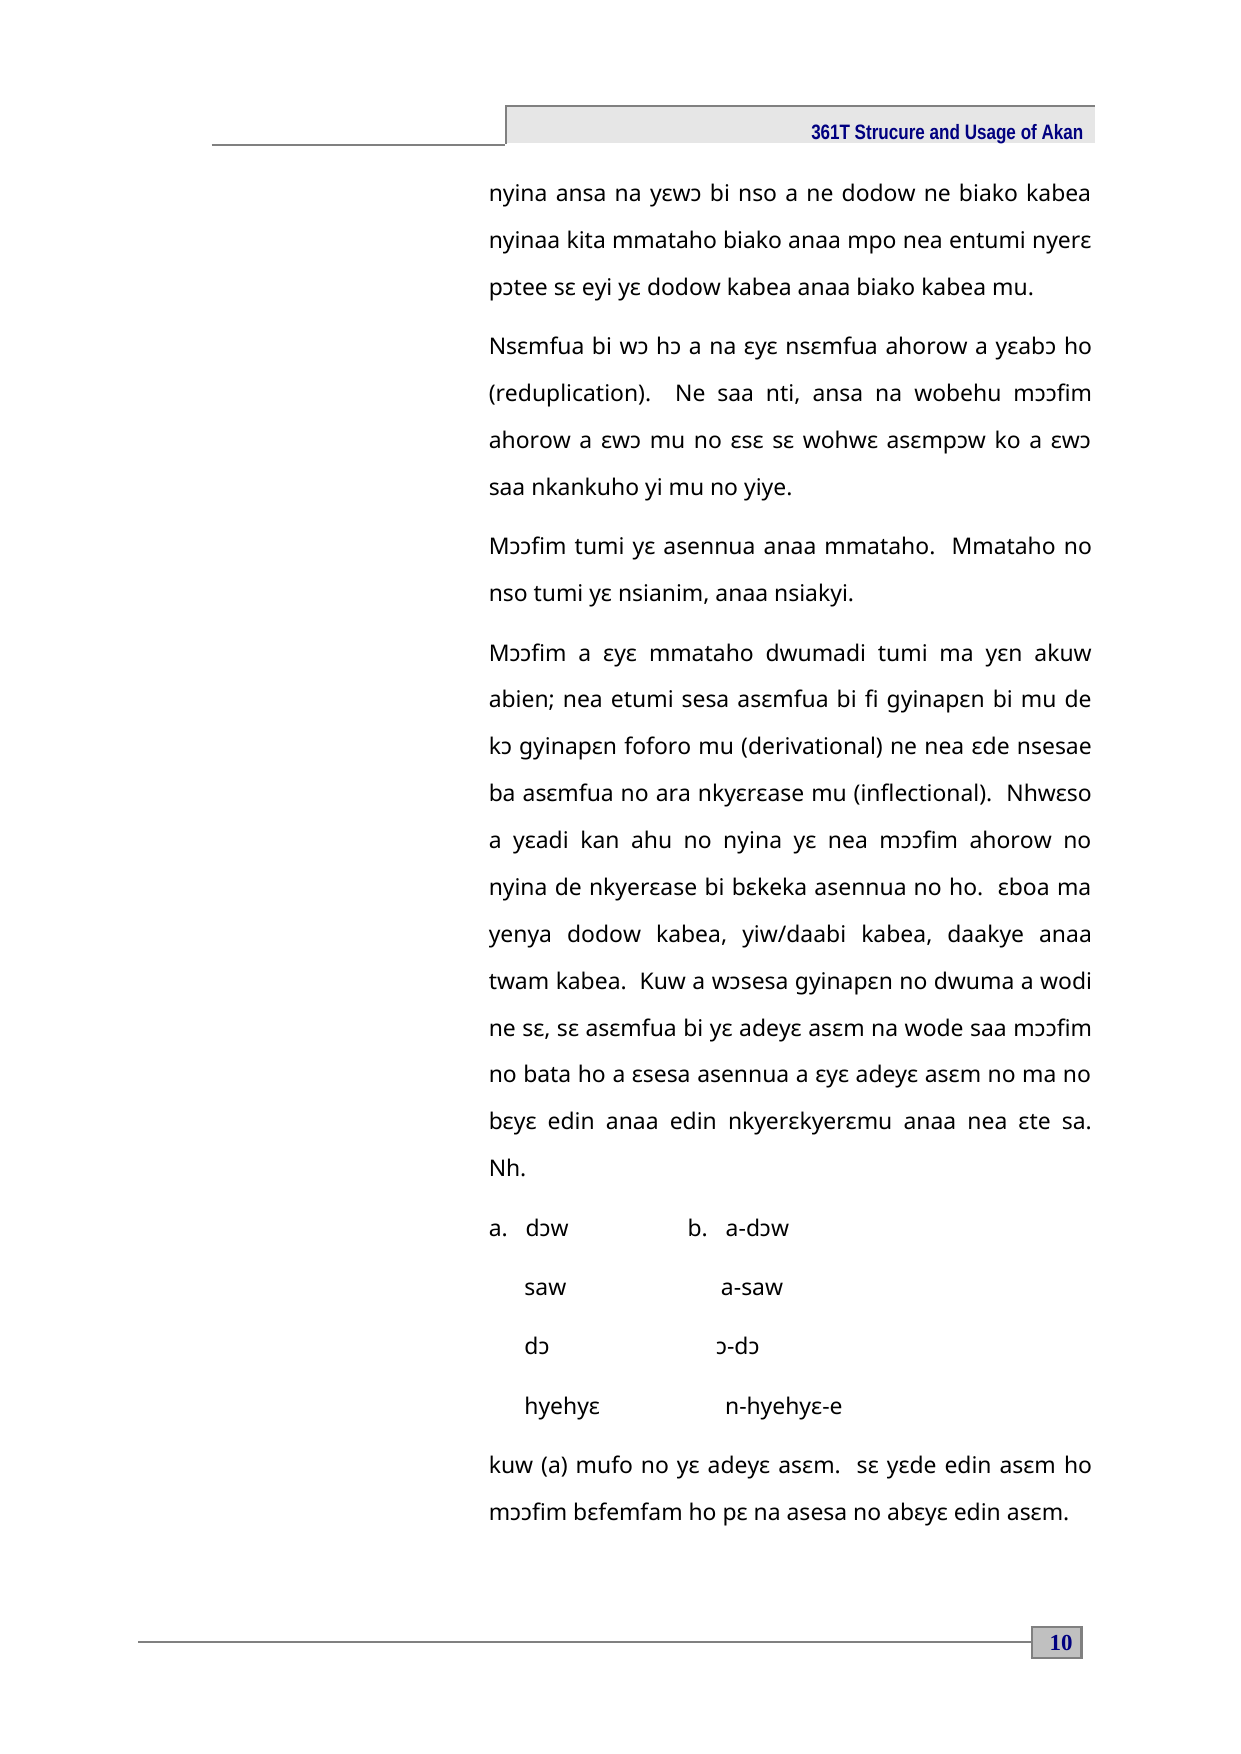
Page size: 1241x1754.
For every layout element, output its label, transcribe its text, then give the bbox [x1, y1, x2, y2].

text dɔ ɔ-dɔ [488, 1330, 1092, 1362]
text hyehyɛ n-hyehyɛ-e [488, 1390, 1092, 1421]
text nyina ansa na yɛwɔ bi nso a ne dodow ne biako kabea nyinaa kita mmataho biako anaa mpo nea entumi nyerɛ pɔtee sɛ eyi yɛ dodow kabea anaa biako kabea mu. [488, 177, 1092, 302]
text kuw (a) mufo no yɛ adeyɛ asɛm. sɛ yɛde edin asɛm ho mɔɔfim bɛfemfam ho pɛ na asesa no abɛyɛ edin asɛm. [488, 1449, 1092, 1527]
text Nsɛmfua bi wɔ hɔ a na ɛyɛ nsɛmfua ahorow a yɛabɔ ho (reduplication). Ne saa nti, ansa na wobehu mɔɔfim ahorow a ɛwɔ mu no ɛsɛ sɛ wohwɛ asɛmpɔw ko a ɛwɔ saa nkankuho yi mu no yiye. [488, 330, 1092, 502]
text a. dɔw b. a-dɔw [488, 1212, 1092, 1243]
text Mɔɔfim tumi yɛ asennua anaa mmataho. Mmataho no nso tumi yɛ nsianim, anaa nsiakyi. [488, 530, 1092, 608]
text saw a-saw [488, 1271, 1092, 1302]
text Mɔɔfim a ɛyɛ mmataho dwumadi tumi ma yɛn akuw abien; nea etumi sesa asɛmfua bi fi gyinapɛn bi mu de kɔ gyinapɛn foforo mu (derivational) ne nea ɛde nsesae ba asɛmfua no ara nkyɛrɛase mu (inflectional). Nhwɛso a yɛadi kan ahu no nyina yɛ nea mɔɔfim ahorow no nyina de nkyerɛase bi bɛkeka asennua no ho. ɛboa ma yenya dodow kabea, yiw/daabi kabea, daakye anaa twam kabea. Kuw a wɔsesa gyinapɛn no dwuma a wodi ne sɛ, sɛ asɛmfua bi yɛ adeyɛ asɛm na wode saa mɔɔfim no bata ho a ɛsesa asennua a ɛyɛ adeyɛ asɛm no ma no bɛyɛ edin anaa edin nkyerɛkyerɛmu anaa nea ɛte sa. Nh. [488, 637, 1092, 1183]
